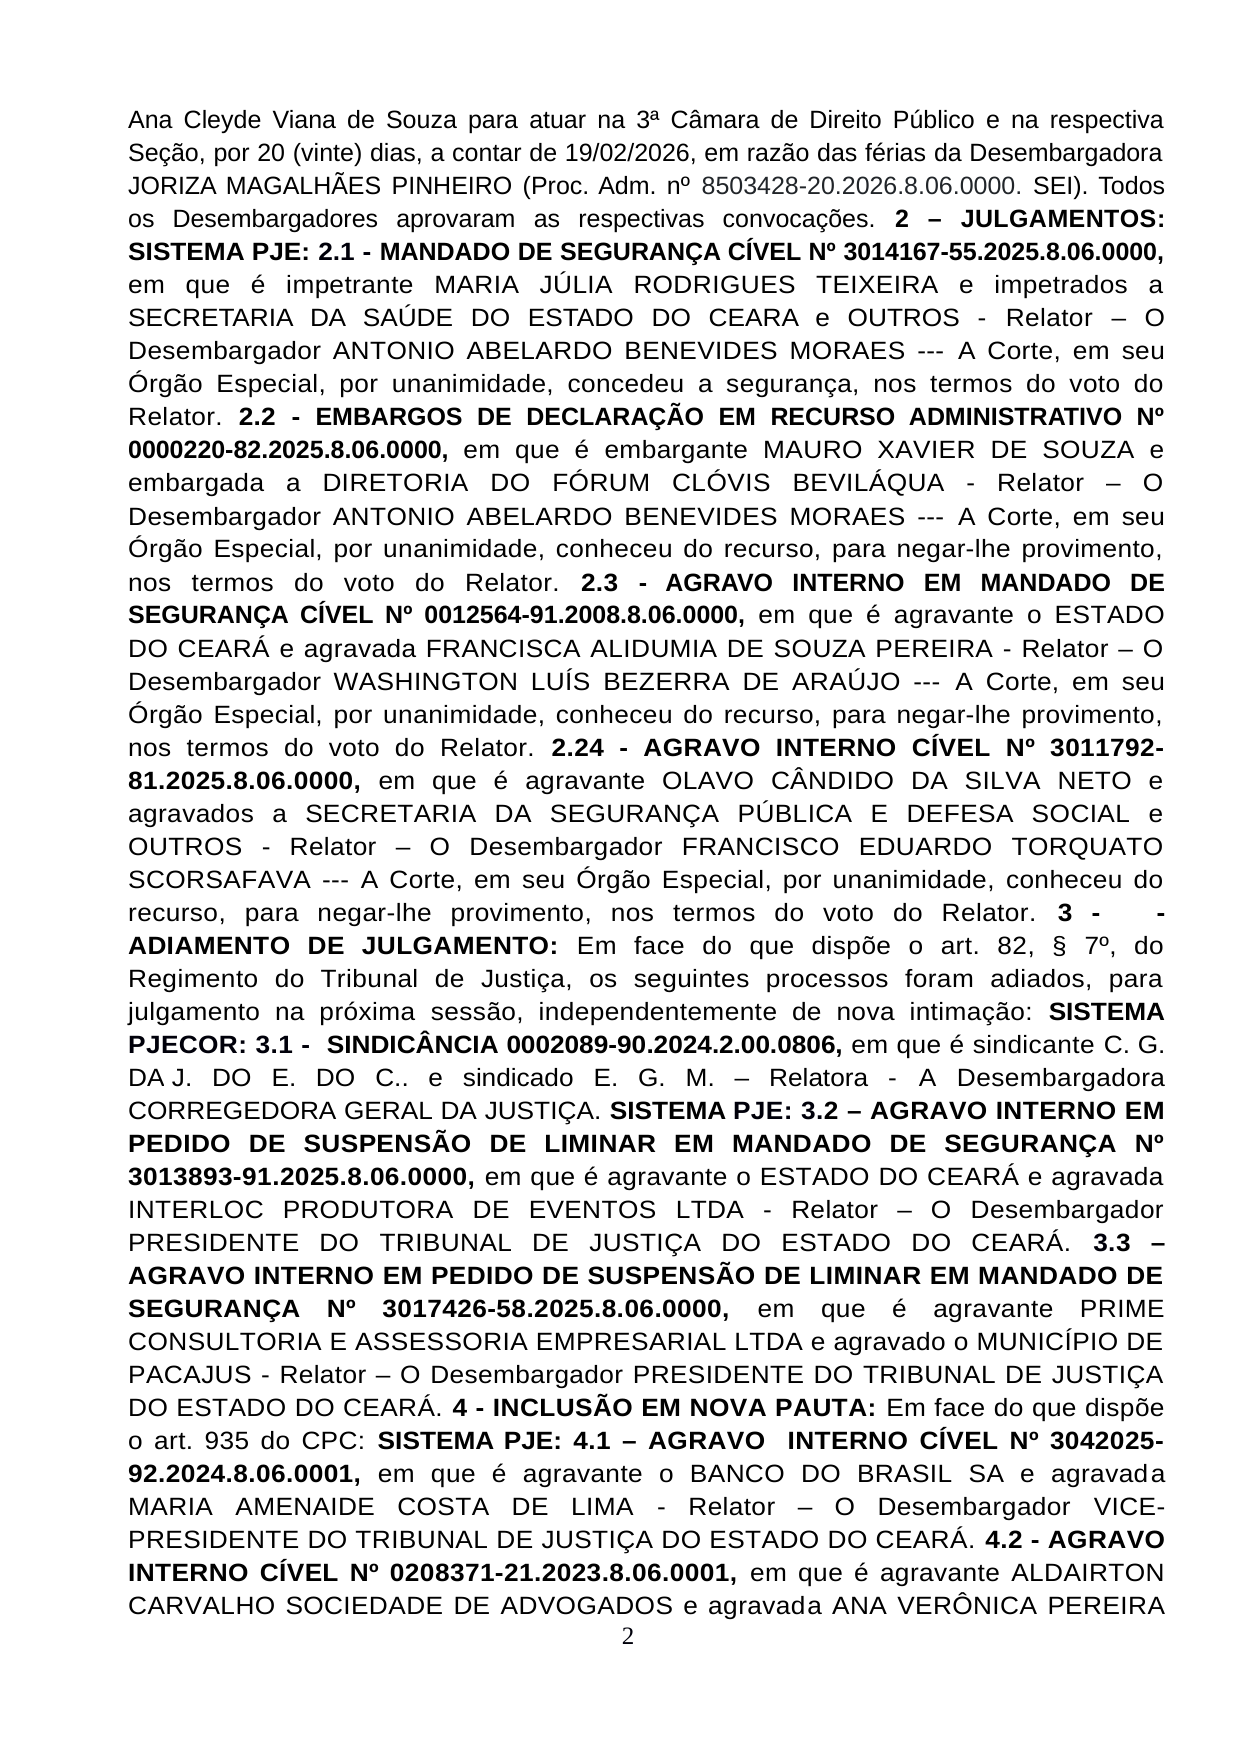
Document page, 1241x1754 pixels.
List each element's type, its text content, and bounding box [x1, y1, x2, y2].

text Ana Cleyde Viana de Souza para atuar na 3ª Câmara de Direito Público e na respectiva Seção, por 20 (vinte) dias, a contar de 19/02/2026, em razão das férias da Desembargadora JORIZA MAGALHÃES PINHEIRO (Proc. Adm. nº 8503428-20.2026.8.06.0000. SEI). Todos os Desembargadores aprovaram as respectivas convocações. 2 – JULGAMENTOS: SISTEMA PJE: 2.1 - MANDADO DE SEGURANÇA CÍVEL Nº 3014167-55.2025.8.06.0000, em que é impetrante MARIA JÚLIA RODRIGUES TEIXEIRA e impetrados a SECRETARIA DA SAÚDE DO ESTADO DO CEARA e OUTROS - Relator – O Desembargador ANTONIO ABELARDO BENEVIDES MORAES --- A Corte, em seu Órgão Especial, por unanimidade, concedeu a segurança, nos termos do voto do Relator. 2.2 - EMBARGOS DE DECLARAÇÃO EM RECURSO ADMINISTRATIVO Nº 0000220-82.2025.8.06.0000, em que é embargante MAURO XAVIER DE SOUZA e embargada a DIRETORIA DO FÓRUM CLÓVIS BEVILÁQUA - Relator – O Desembargador ANTONIO ABELARDO BENEVIDES MORAES --- A Corte, em seu Órgão Especial, por unanimidade, conheceu do recurso, para negar-lhe provimento, nos termos do voto do Relator. 2.3 - AGRAVO INTERNO EM MANDADO DE SEGURANÇA CÍVEL Nº 0012564-91.2008.8.06.0000, em que é agravante o ESTADO DO CEARÁ e agravada FRANCISCA ALIDUMIA DE SOUZA PEREIRA - Relator – O Desembargador WASHINGTON LUÍS BEZERRA DE ARAÚJO --- A Corte, em seu Órgão Especial, por unanimidade, conheceu do recurso, para negar-lhe provimento, nos termos do voto do Relator. 2.24 - AGRAVO INTERNO CÍVEL Nº 3011792-81.2025.8.06.0000, em que é agravante OLAVO CÂNDIDO DA SILVA NETO e agravados a SECRETARIA DA SEGURANÇA PÚBLICA E DEFESA SOCIAL e OUTROS - Relator – O Desembargador FRANCISCO EDUARDO TORQUATO SCORSAFAVA --- A Corte, em seu Órgão Especial, por unanimidade, conheceu do recurso, para negar-lhe provimento, nos termos do voto do Relator. 3 - - ADIAMENTO DE JULGAMENTO: Em face do que dispõe o art. 82, § 7º, do Regimento do Tribunal de Justiça, os seguintes processos foram adiados, para julgamento na próxima sessão, independentemente de nova intimação: SISTEMA PJECOR: 3.1 - SINDICÂNCIA 0002089-90.2024.2.00.0806, em que é sindicante C. G. DA J. DO E. DO C.. e sindicado E. G. M. – Relatora - A Desembargadora CORREGEDORA GERAL DA JUSTIÇA. SISTEMA PJE: 3.2 – AGRAVO INTERNO EM PEDIDO DE SUSPENSÃO DE LIMINAR EM MANDADO DE SEGURANÇA Nº 3013893-91.2025.8.06.0000, em que é agravante o ESTADO DO CEARÁ e agravada INTERLOC PRODUTORA DE EVENTOS LTDA - Relator – O Desembargador PRESIDENTE DO TRIBUNAL DE JUSTIÇA DO ESTADO DO CEARÁ. 3.3 – AGRAVO INTERNO EM PEDIDO DE SUSPENSÃO DE LIMINAR EM MANDADO DE SEGURANÇA Nº 3017426-58.2025.8.06.0000, em que é agravante PRIME CONSULTORIA E ASSESSORIA EMPRESARIAL LTDA e agravado o MUNICÍPIO DE PACAJUS - Relator – O Desembargador PRESIDENTE DO TRIBUNAL DE JUSTIÇA DO ESTADO DO CEARÁ. 4 - INCLUSÃO EM NOVA PAUTA: Em face do que dispõe o art. 935 do CPC: SISTEMA PJE: 4.1 – AGRAVO INTERNO CÍVEL Nº 3042025-92.2024.8.06.0001, em que é agravante o BANCO DO BRASIL SA e agravada MARIA AMENAIDE COSTA DE LIMA - Relator – O Desembargador VICE-PRESIDENTE DO TRIBUNAL DE JUSTIÇA DO ESTADO DO CEARÁ. 4.2 - AGRAVO INTERNO CÍVEL Nº 0208371-21.2023.8.06.0001, em que é agravante ALDAIRTON CARVALHO SOCIEDADE DE ADVOGADOS e agravada ANA VERÔNICA PEREIRA [128, 105, 1165, 1620]
